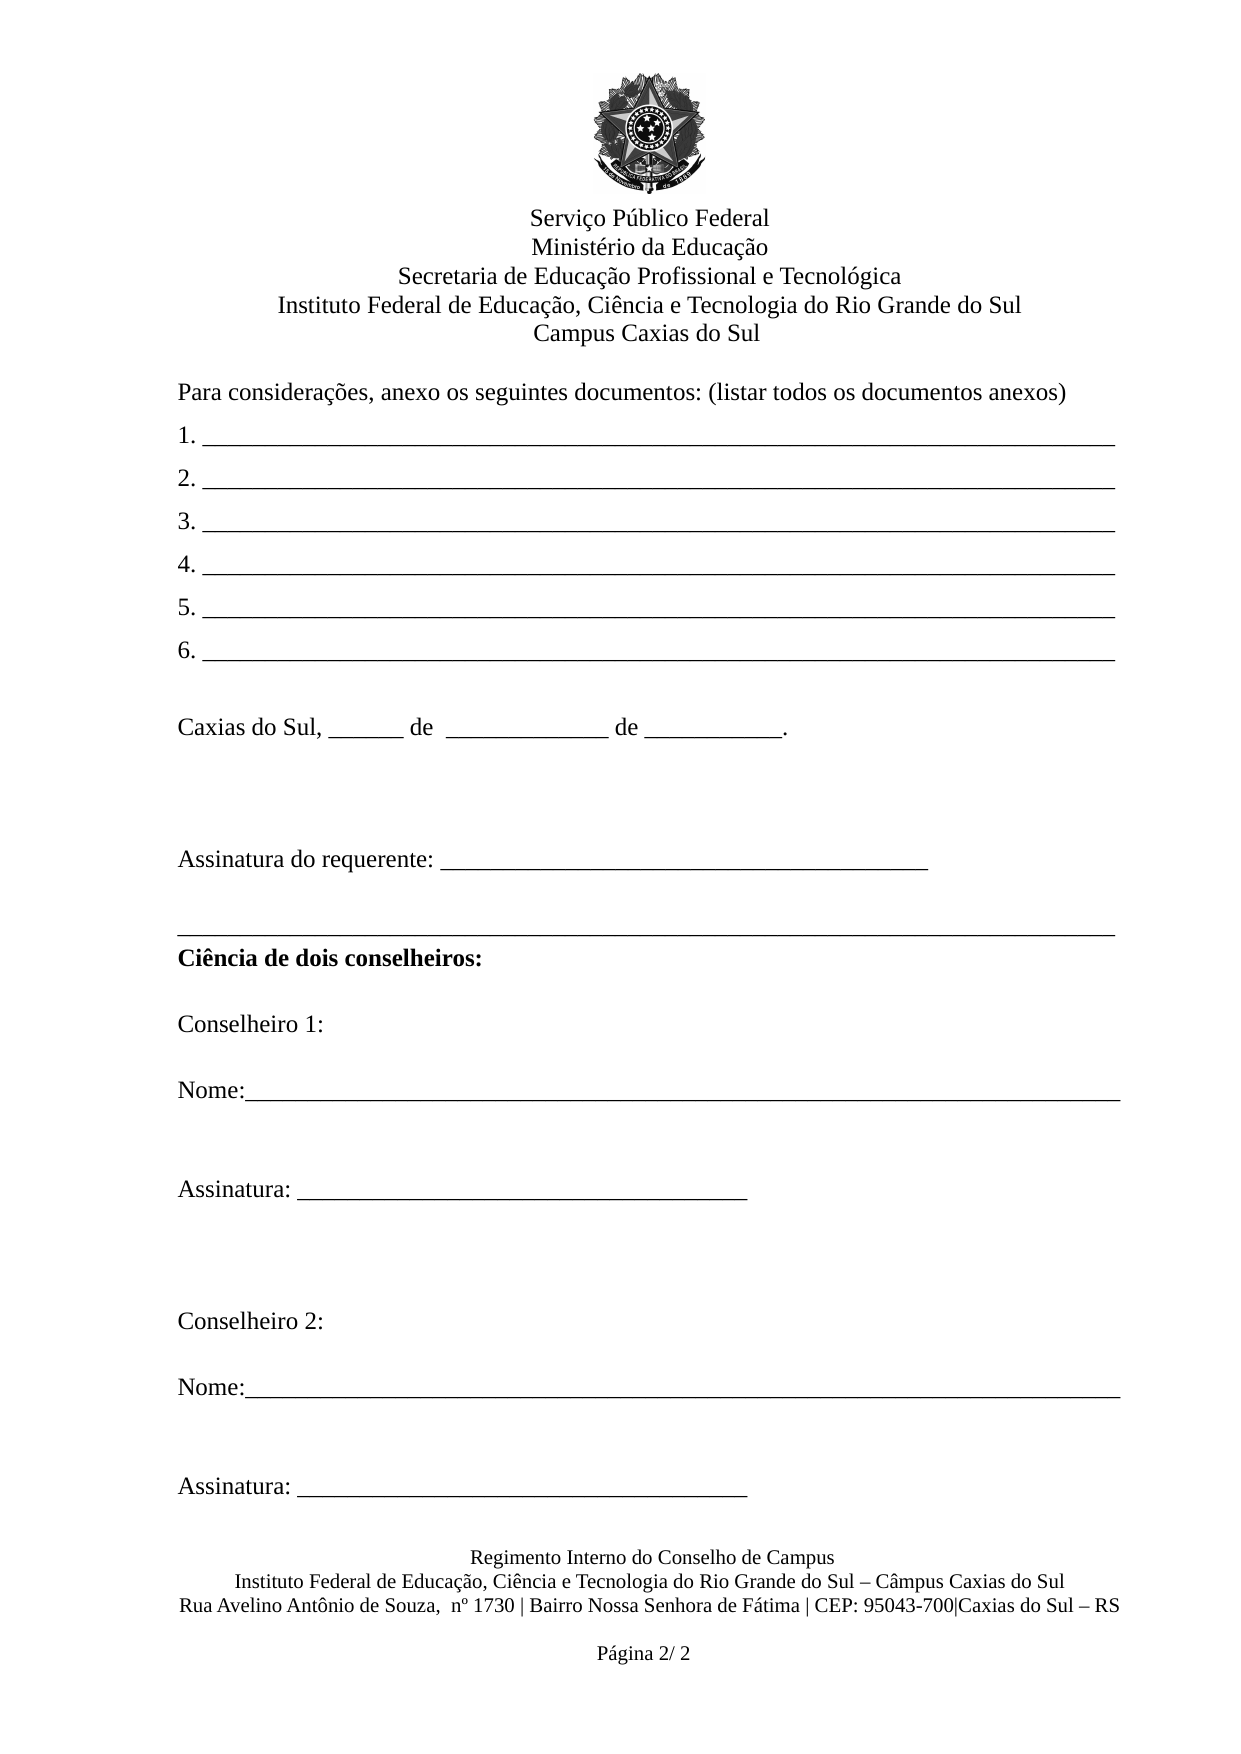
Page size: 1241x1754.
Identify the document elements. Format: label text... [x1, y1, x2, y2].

text Assinatura: ____________________________________ [177, 1471, 1122, 1500]
text 3. _________________________________________________________________________ [177, 506, 1122, 535]
text Conselheiro 2: [177, 1306, 1122, 1335]
text 5. _________________________________________________________________________ [177, 592, 1122, 621]
text Assinatura do requerente: _______________________________________ [177, 844, 1122, 872]
text Caxias do Sul, ______ de _____________ de ___________. [177, 712, 1122, 740]
text Ciência de dois conselheiros: [177, 943, 1122, 972]
text 4. _________________________________________________________________________ [177, 549, 1122, 578]
text Conselheiro 1: [177, 1009, 1122, 1038]
text Para considerações, anexo os seguintes documentos: (listar todos os documentos anexos) [177, 377, 1122, 406]
text Assinatura: ____________________________________ [177, 1174, 1122, 1203]
text Nome:______________________________________________________________________ [177, 1075, 1122, 1104]
text 6. _________________________________________________________________________ [177, 636, 1122, 664]
text 1. _________________________________________________________________________ [177, 420, 1122, 449]
text ___________________________________________________________________________ [177, 910, 1122, 938]
text Nome:______________________________________________________________________ [177, 1372, 1122, 1401]
text 2. _________________________________________________________________________ [177, 463, 1122, 492]
